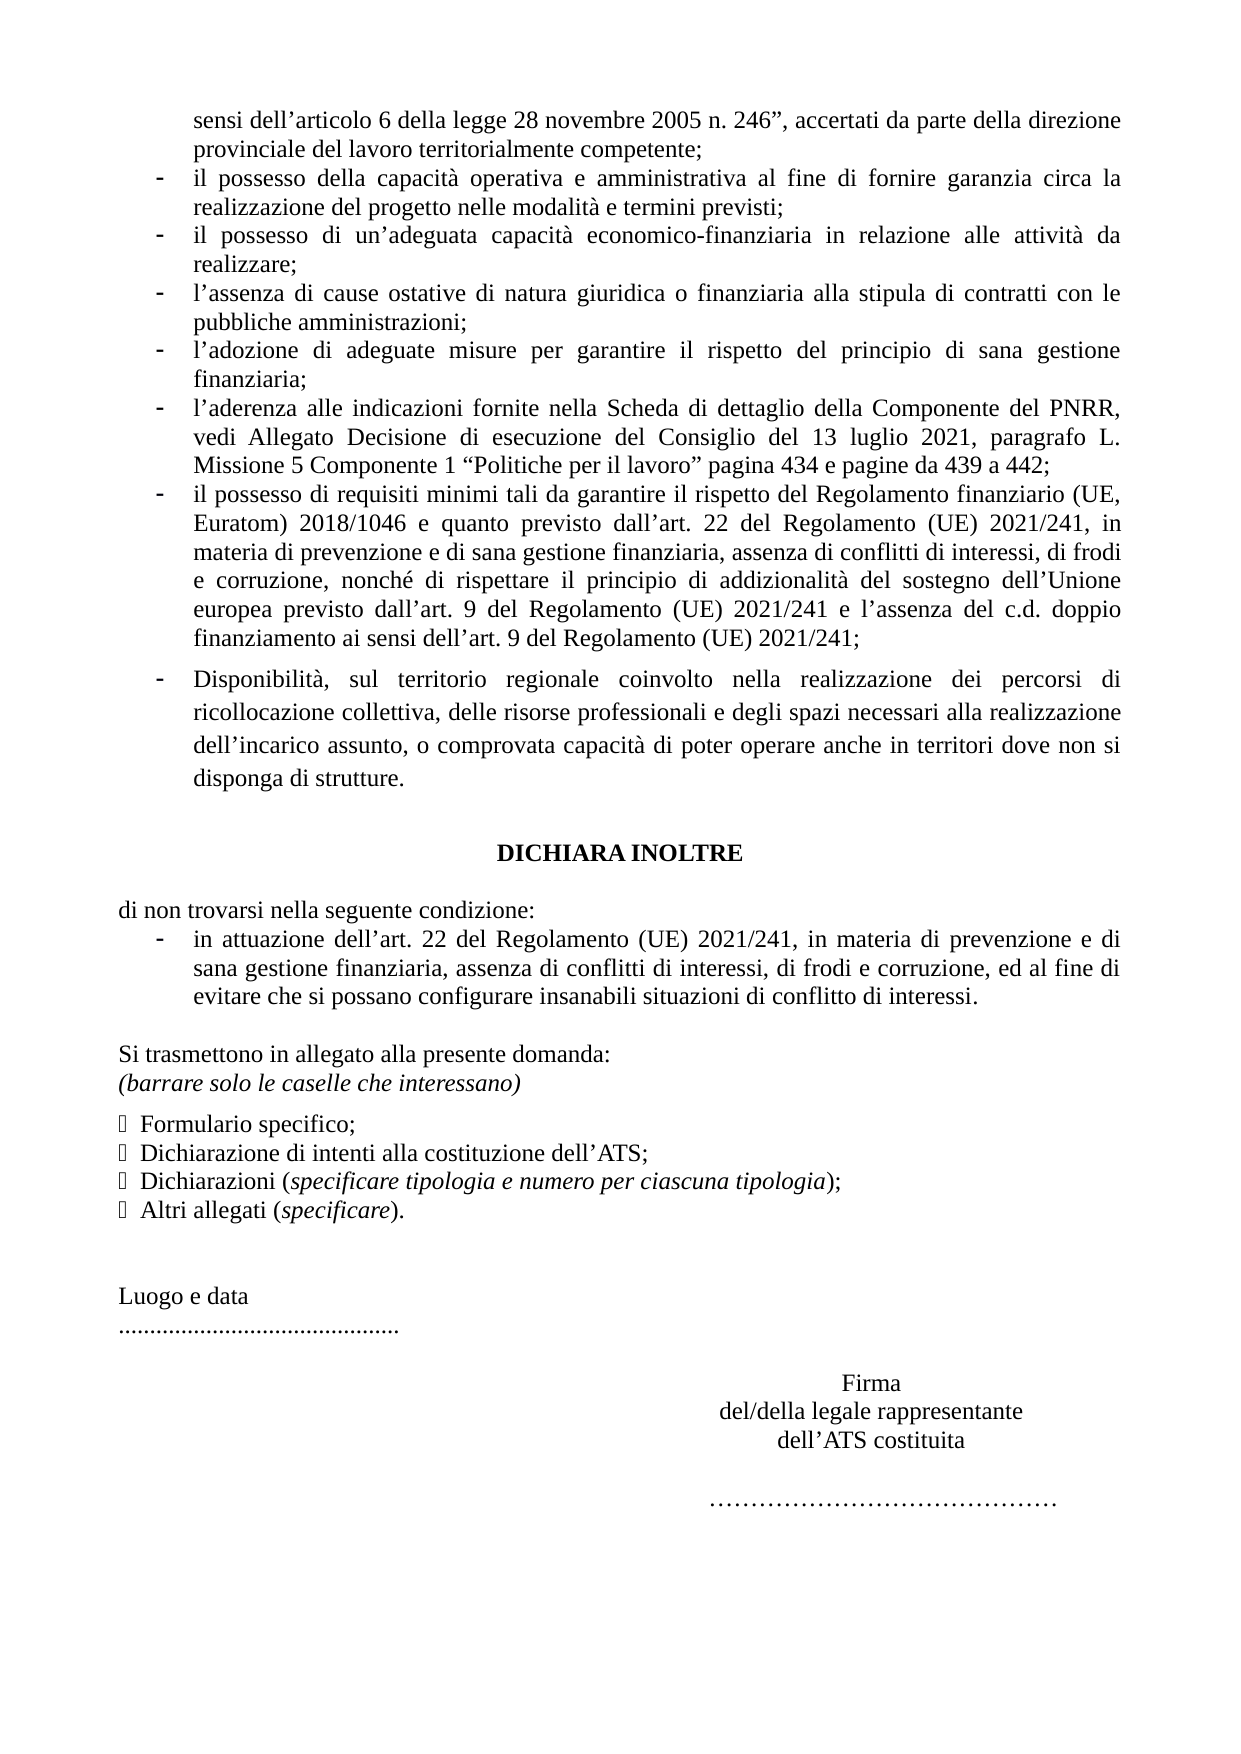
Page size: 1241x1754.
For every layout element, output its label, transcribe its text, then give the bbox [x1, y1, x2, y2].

text c Dichiarazione di intenti alla costituzione dell’ATS; [118, 1138, 1122, 1166]
text dell’ATS costituita [620, 1425, 1122, 1454]
list Disponibilità, sul territorio regionale coinvolto nella realizzazione dei percorsi di ricollocazione collettiva, delle risorse professionali e degli spazi necessari alla realizzazione dell’incarico assunto, o comprovata capacità di poter operare anche in territori dove non si disponga di strutture. [156, 664, 1122, 792]
text c Altri allegati (specificare). [118, 1195, 1122, 1224]
list il possesso di un’adeguata capacità economico-finanziaria in relazione alle attività da realizzare; [156, 221, 1122, 278]
list l’adozione di adeguate misure per garantire il rispetto del principio di sana gestione finanziaria; [156, 336, 1122, 393]
text …………………………………… [694, 1483, 1122, 1511]
text DICHIARA INOLTRE [118, 838, 1122, 866]
text del/della legale rappresentante [620, 1396, 1122, 1425]
text Luogo e data [118, 1281, 1122, 1310]
text ............................................. [118, 1310, 1122, 1339]
text c Formulario specifico; [118, 1109, 1122, 1138]
list in attuazione dell’art. 22 del Regolamento (UE) 2021/241, in materia di prevenzione e di sana gestione finanziaria, assenza di conflitti di interessi, di frodi e corruzione, ed al fine di evitare che si possano configurare insanabili situazioni di conflitto di interessi. [156, 924, 1122, 1010]
text Firma [620, 1368, 1122, 1396]
list l’aderenza alle indicazioni fornite nella Scheda di dettaglio della Componente del PNRR, vedi Allegato Decisione di esecuzione del Consiglio del 13 luglio 2021, paragrafo L. Missione 5 Componente 1 “Politiche per il lavoro” pagina 434 e pagine da 439 a 442; [156, 393, 1122, 479]
text c Dichiarazioni (specificare tipologia e numero per ciascuna tipologia); [118, 1166, 1122, 1195]
list sensi dell’articolo 6 della legge 28 novembre 2005 n. 246”, accertati da parte della direzione provinciale del lavoro territorialmente competente; [156, 106, 1122, 163]
list l’assenza di cause ostative di natura giuridica o finanziaria alla stipula di contratti con le pubbliche amministrazioni; [156, 278, 1122, 336]
text di non trovarsi nella seguente condizione: [118, 895, 1122, 924]
text (barrare solo le caselle che interessano) [118, 1068, 1122, 1096]
list il possesso di requisiti minimi tali da garantire il rispetto del Regolamento finanziario (UE, Euratom) 2018/1046 e quanto previsto dall’art. 22 del Regolamento (UE) 2021/241, in materia di prevenzione e di sana gestione finanziaria, assenza di conflitti di interessi, di frodi e corruzione, nonché di rispettare il principio di addizionalità del sostegno dell’Unione europea previsto dall’art. 9 del Regolamento (UE) 2021/241 e l’assenza del c.d. doppio finanziamento ai sensi dell’art. 9 del Regolamento (UE) 2021/241; [156, 479, 1122, 652]
list il possesso della capacità operativa e amministrativa al fine di fornire garanzia circa la realizzazione del progetto nelle modalità e termini previsti; [156, 163, 1122, 221]
text Si trasmettono in allegato alla presente domanda: [118, 1039, 1122, 1068]
